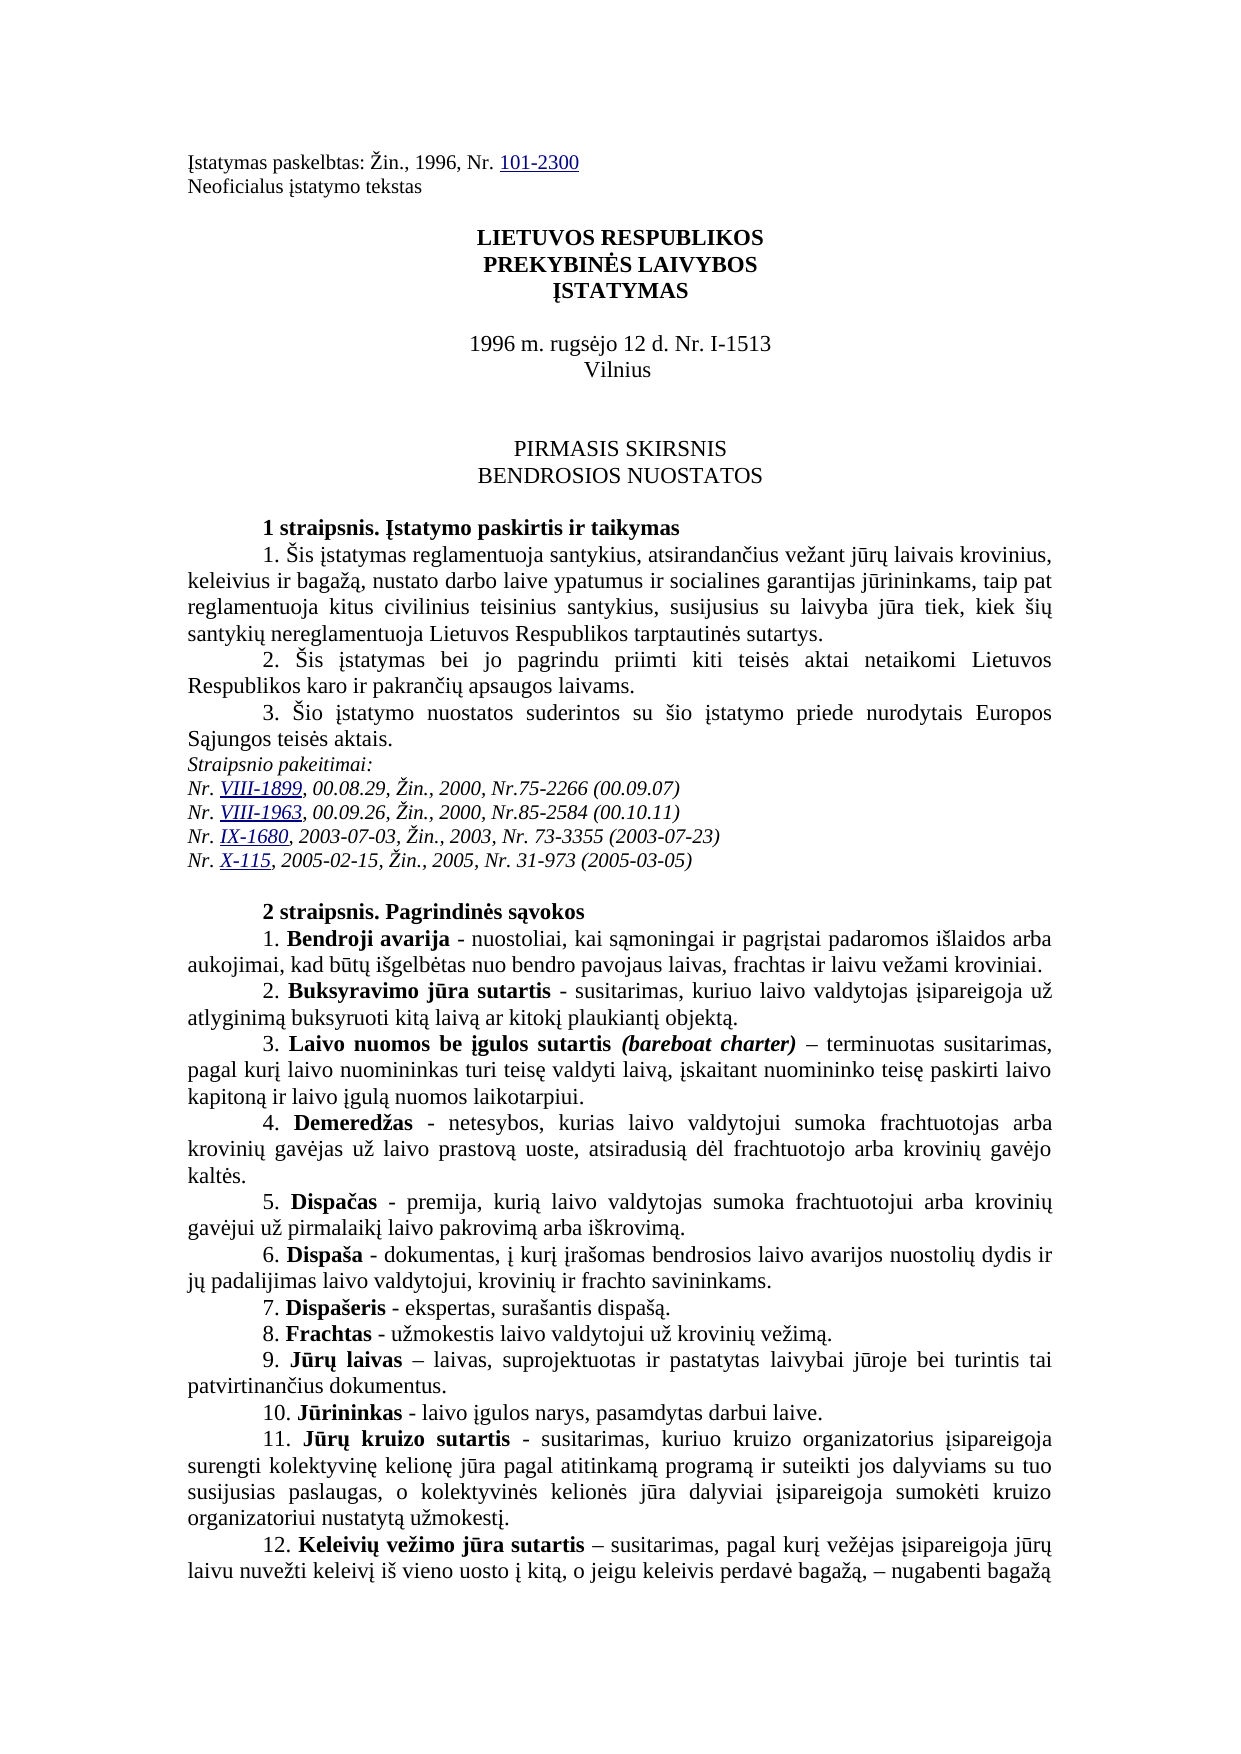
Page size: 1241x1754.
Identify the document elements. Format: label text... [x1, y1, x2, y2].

text 5. Dispačas - premija, kurią laivo valdytojas sumoka frachtuotojui arba krovinių gavėjui už pirmalaikį laivo pakrovimą arba iškrovimą. [187, 1188, 1053, 1241]
text 1. Šis įstatymas reglamentuoja santykius, atsirandančius vežant jūrų laivais krovinius, keleivius ir bagažą, nustato darbo laive ypatumus ir socialines garantijas jūrininkams, taip pat reglamentuoja kitus civilinius teisinius santykius, susijusius su laivyba jūra tiek, kiek šių santykių nereglamentuoja Lietuvos Respublikos tarptautinės sutartys. [187, 541, 1053, 646]
text Neoficialus įstatymo tekstas [187, 174, 1053, 198]
text PREKYBINĖS LAIVYBOS [187, 251, 1053, 277]
text 12. Keleivių vežimo jūra sutartis – susitarimas, pagal kurį vežėjas įsipareigoja jūrų laivu nuvežti keleivį iš vieno uosto į kitą, o jeigu keleivis perdavė bagažą, – nugabenti bagažą [187, 1531, 1053, 1583]
text Įstatymas paskelbtas: Žin., 1996, Nr. 101-2300 [187, 150, 1053, 174]
text 3. Laivo nuomos be įgulos sutartis (bareboat charter) – terminuotas susitarimas, pagal kurį laivo nuomininkas turi teisę valdyti laivą, įskaitant nuomininko teisę paskirti laivo kapitoną ir laivo įgulą nuomos laikotarpiui. [187, 1030, 1053, 1109]
text 11. Jūrų kruizo sutartis - susitarimas, kuriuo kruizo organizatorius įsipareigoja surengti kolektyvinę kelionę jūra pagal atitinkamą programą ir suteikti jos dalyviams su tuo susijusias paslaugas, o kolektyvinės kelionės jūra dalyviai įsipareigoja sumokėti kruizo organizatoriui nustatytą užmokestį. [187, 1425, 1053, 1531]
text 2 straipsnis. Pagrindinės sąvokos [187, 898, 1053, 924]
text 2. Buksyravimo jūra sutartis - susitarimas, kuriuo laivo valdytojas įsipareigoja už atlyginimą buksyruoti kitą laivą ar kitokį plaukiantį objektą. [187, 977, 1053, 1030]
text BENDROSIOS NUOSTATOS [187, 462, 1053, 488]
text PIRMASIS SKIRSNIS [187, 435, 1053, 462]
text 1. Bendroji avarija - nuostoliai, kai sąmoningai ir pagrįstai padaromos išlaidos arba aukojimai, kad būtų išgelbėtas nuo bendro pavojaus laivas, frachtas ir laivu vežami kroviniai. [187, 924, 1053, 977]
text Nr. VIII-1963, 00.09.26, Žin., 2000, Nr.85-2584 (00.10.11) [187, 800, 1053, 824]
text Nr. X-115, 2005-02-15, Žin., 2005, Nr. 31-973 (2005-03-05) [187, 848, 1053, 872]
text 8. Frachtas - užmokestis laivo valdytojui už krovinių vežimą. [187, 1320, 1053, 1346]
text Nr. IX-1680, 2003-07-03, Žin., 2003, Nr. 73-3355 (2003-07-23) [187, 824, 1053, 848]
text 10. Jūrininkas - laivo įgulos narys, pasamdytas darbui laive. [187, 1399, 1053, 1425]
text 7. Dispašeris - ekspertas, surašantis dispašą. [187, 1293, 1053, 1320]
text LIETUVOS RESPUBLIKOS [187, 224, 1053, 251]
text 3. Šio įstatymo nuostatos suderintos su šio įstatymo priede nurodytais Europos Sąjungos teisės aktais. [187, 699, 1053, 752]
text 6. Dispaša - dokumentas, į kurį įrašomas bendrosios laivo avarijos nuostolių dydis ir jų padalijimas laivo valdytojui, krovinių ir frachto savininkams. [187, 1241, 1053, 1293]
text Straipsnio pakeitimai: [187, 752, 1053, 776]
text Vilnius [187, 356, 1053, 383]
text ĮSTATYMAS [187, 277, 1053, 303]
text 1996 m. rugsėjo 12 d. Nr. I-1513 [187, 330, 1053, 356]
text Nr. VIII-1899, 00.08.29, Žin., 2000, Nr.75-2266 (00.09.07) [187, 776, 1053, 800]
text 1 straipsnis. Įstatymo paskirtis ir taikymas [187, 514, 1053, 541]
text 9. Jūrų laivas – laivas, suprojektuotas ir pastatytas laivybai jūroje bei turintis tai patvirtinančius dokumentus. [187, 1346, 1053, 1399]
text 2. Šis įstatymas bei jo pagrindu priimti kiti teisės aktai netaikomi Lietuvos Respublikos karo ir pakrančių apsaugos laivams. [187, 646, 1053, 699]
text 4. Demeredžas - netesybos, kurias laivo valdytojui sumoka frachtuotojas arba krovinių gavėjas už laivo prastovą uoste, atsiradusią dėl frachtuotojo arba krovinių gavėjo kaltės. [187, 1109, 1053, 1188]
